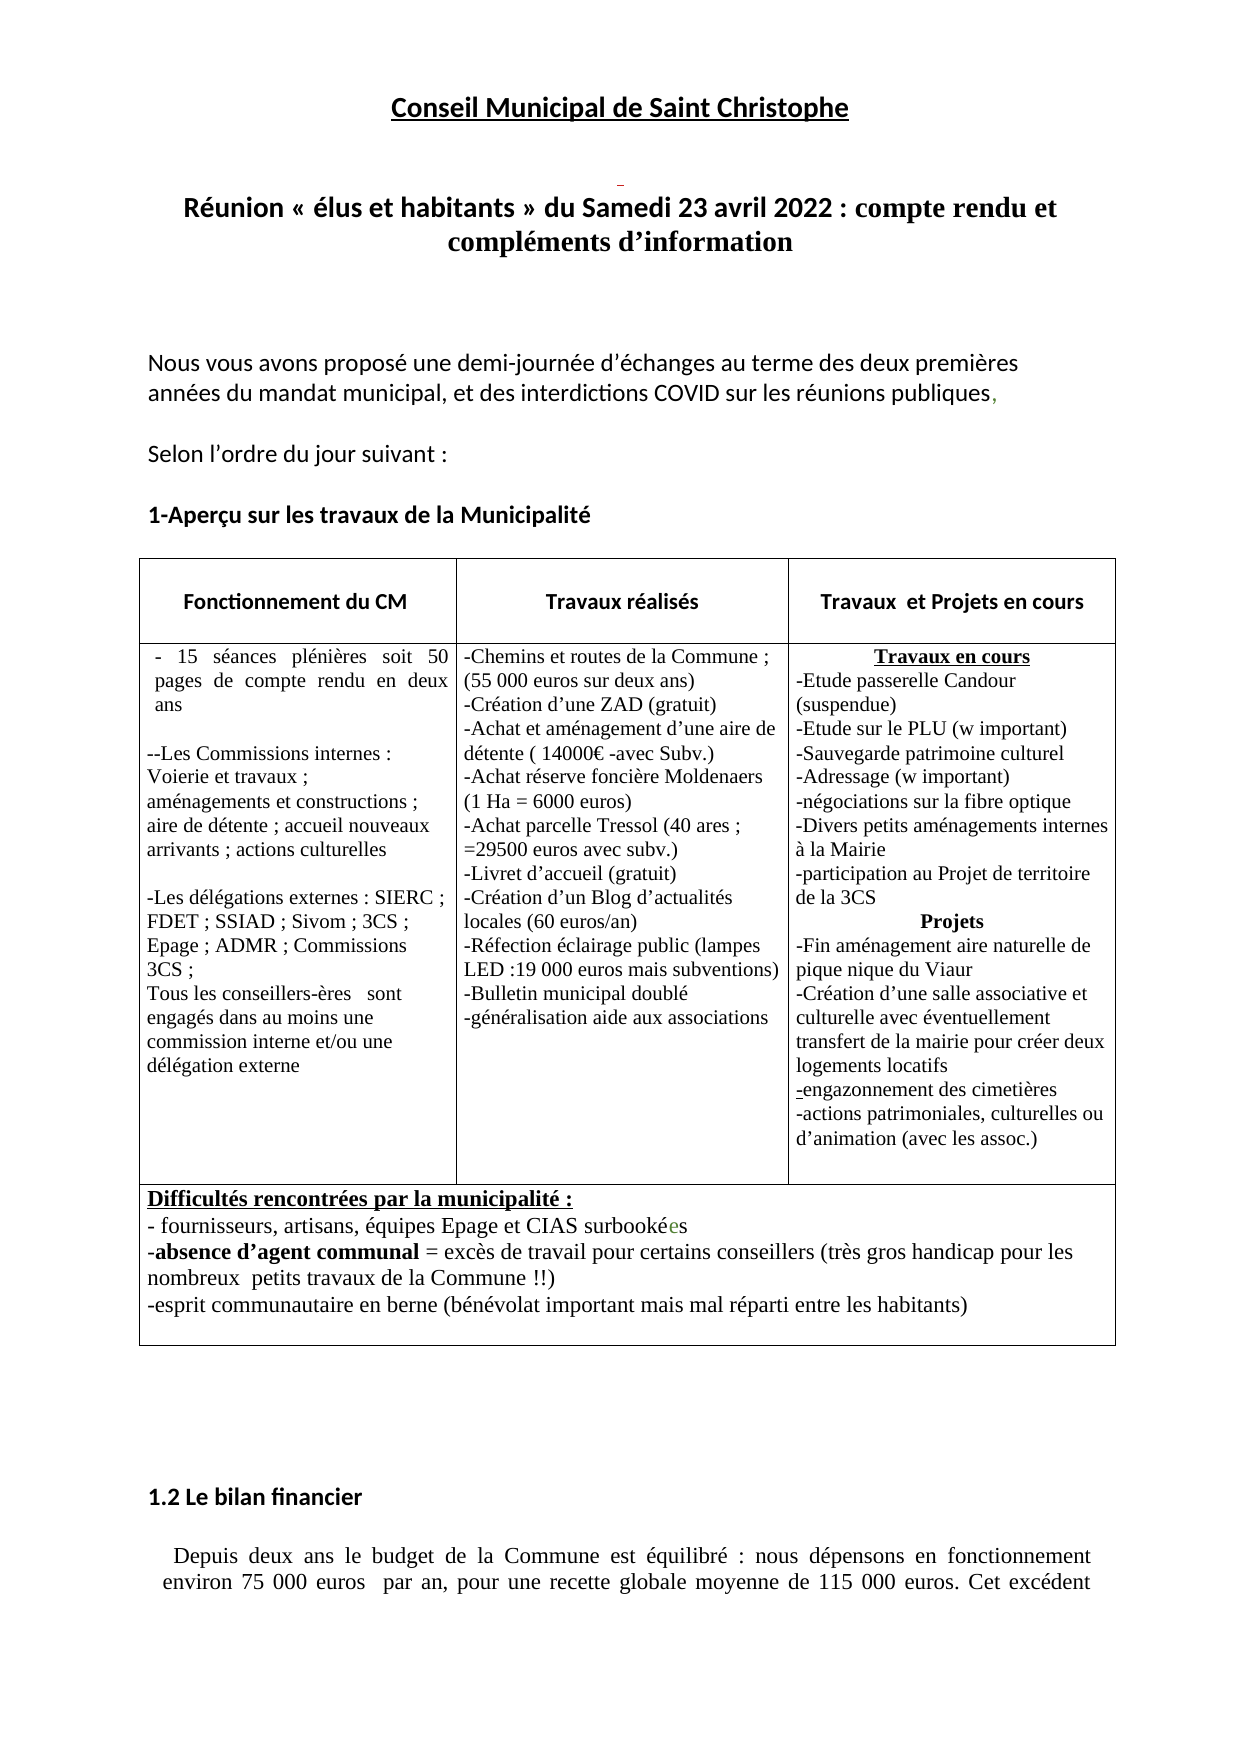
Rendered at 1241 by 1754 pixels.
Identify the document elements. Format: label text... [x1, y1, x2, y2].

text Nous vous avons proposé une demi-journée d’échanges au terme des deux premières années du mandat municipal, et des interdictions COVID sur les réunions publiques, [148, 347, 1093, 408]
table_header Travaux réalisés [457, 559, 788, 643]
table_cell Travaux en cours -Etude passerelle Candour (suspendue) -Etude sur le PLU (w important) -Sauvegarde patrimoine culturel -Adressage (w important) -négociations sur la fibre optique -Divers petits aménagements internes à la Mairie -participation au Projet de territoire de la 3CS Projets -Fin aménagement aire naturelle de pique nique du Viaur -Création d’une salle associative et culturelle avec éventuellement transfert de la mairie pour créer deux logements locatifs -engazonnement des cimetières -actions patrimoniales, culturelles ou d’animation (avec les assoc.) [789, 644, 1115, 1184]
text 1.2 Le bilan financier [148, 1481, 1093, 1512]
text Depuis deux ans le budget de la Commune est équilibré : nous dépensons en fonctionnement environ 75 000 euros par an, pour une recette globale moyenne de 115 000 euros. Cet excédent [162, 1542, 1093, 1595]
table_cell - 15 séances plénières soit 50 pages de compte rendu en deux ans --Les Commissions internes : Voierie et travaux ; aménagements et constructions ; aire de détente ; accueil nouveaux arrivants ; actions culturelles -Les délégations externes : SIERC ; FDET ; SSIAD ; Sivom ; 3CS ; Epage ; ADMR ; Commissions 3CS ; Tous les conseillers-ères sont engagés dans au moins une commission interne et/ou une délégation externe [140, 644, 456, 1184]
table_cell -Chemins et routes de la Commune ;(55 000 euros sur deux ans) -Création d’une ZAD (gratuit) -Achat et aménagement d’une aire de détente ( 14000€ -avec Subv.) -Achat réserve foncière Moldenaers (1 Ha = 6000 euros) -Achat parcelle Tressol (40 ares ; =29500 euros avec subv.) -Livret d’accueil (gratuit) -Création d’un Blog d’actualités locales (60 euros/an) -Réfection éclairage public (lampes LED :19 000 euros mais subventions) -Bulletin municipal doublé -généralisation aide aux associations [457, 644, 788, 1184]
text Conseil Municipal de Saint Christophe [148, 89, 1093, 124]
text 1-Aperçu sur les travaux de la Municipalité [148, 499, 1093, 530]
table_header Fonctionnement du CM [140, 559, 456, 643]
text Réunion « élus et habitants » du Samedi 23 avril 2022 : compte rendu et compléments d’information [148, 189, 1093, 258]
table_header Travaux et Projets en cours [789, 559, 1115, 643]
table_cell Difficultés rencontrées par la municipalité : - fournisseurs, artisans, équipes Epage et CIAS surbookées -absence d’agent communal = excès de travail pour certains conseillers (très gros handicap pour les nombreux petits travaux de la Commune !!) -esprit communautaire en berne (bénévolat important mais mal réparti entre les habitants) [140, 1185, 1115, 1345]
text Selon l’ordre du jour suivant : [148, 408, 1093, 469]
